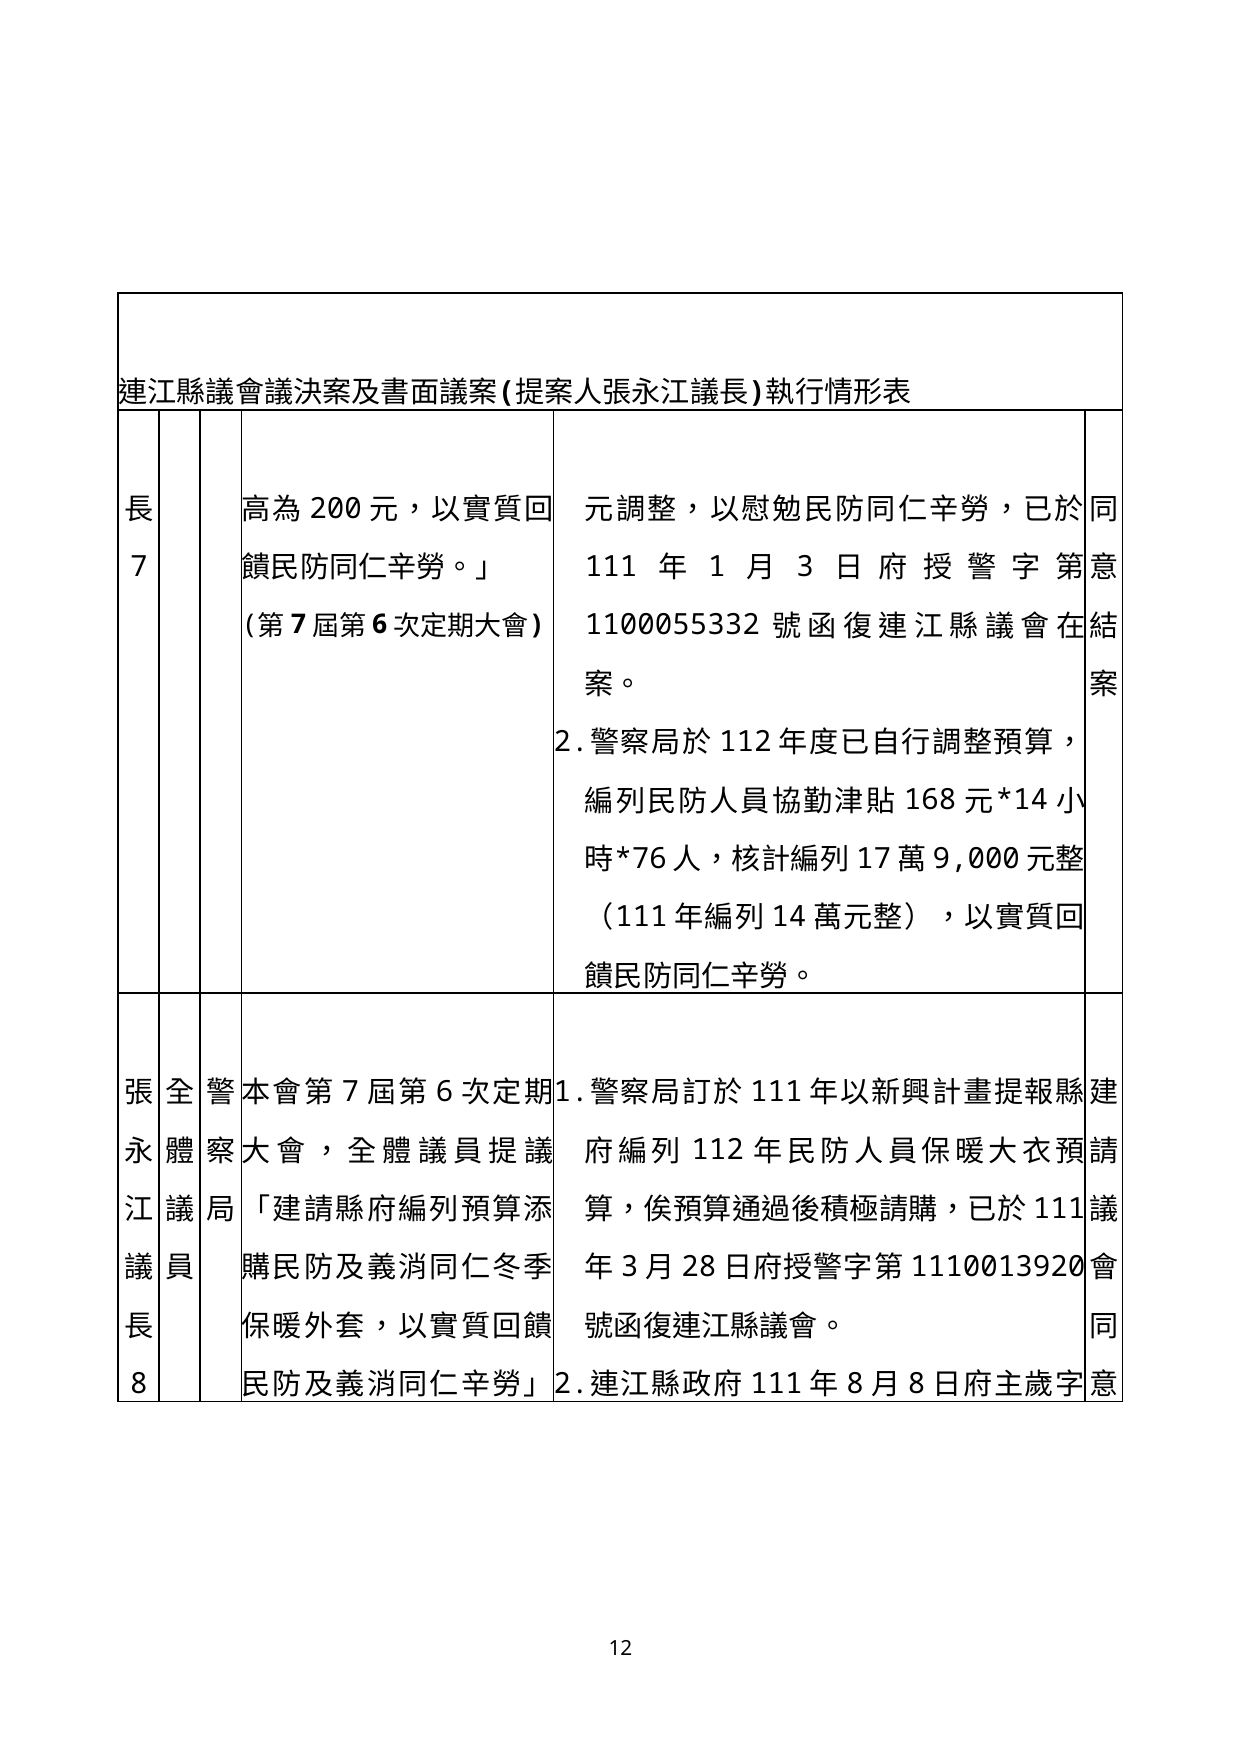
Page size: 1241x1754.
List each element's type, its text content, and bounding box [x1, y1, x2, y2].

table_cell 高為200元，以實質回饋民防同仁辛勞。」 (第7屆第6次定期大會) [242, 411, 553, 992]
table_cell [201, 411, 241, 992]
table_cell [160, 411, 199, 992]
table_cell 元調整，以慰勉民防同仁辛勞，已於111年1月3日府授警字第1100055332號函復連江縣議會在案。 2.警察局於112年度已自行調整預算，編列民防人員協勤津貼168元*14小時*76人，核計編列17萬9,000元整（111年編列14萬元整），以實質回饋民防同仁辛勞。 [554, 411, 1084, 992]
table_cell 警察局 [201, 994, 241, 1401]
table_cell 1.警察局訂於111年以新興計畫提報縣府編列112年民防人員保暖大衣預算，俟預算通過後積極請購，已於111年3月28日府授警字第1110013920號函復連江縣議會。 2.連江縣政府111年8月8日府主歲字 [554, 994, 1084, 1401]
table_header 連江縣議會議決案及書面議案(提案人張永江議長)執行情形表 [119, 294, 1122, 409]
table_cell 長 7 [119, 411, 158, 992]
table_cell 張永江議長 8 [119, 994, 158, 1401]
table_cell 建請議會同意 [1086, 994, 1122, 1401]
table_cell 本會第7屆第6次定期大會，全體議員提議「建請縣府編列預算添購民防及義消同仁冬季保暖外套，以實質回饋民防及義消同仁辛勞」 [242, 994, 553, 1401]
table_cell 全體議員 [160, 994, 199, 1401]
table_cell 同意結案 [1086, 411, 1122, 992]
